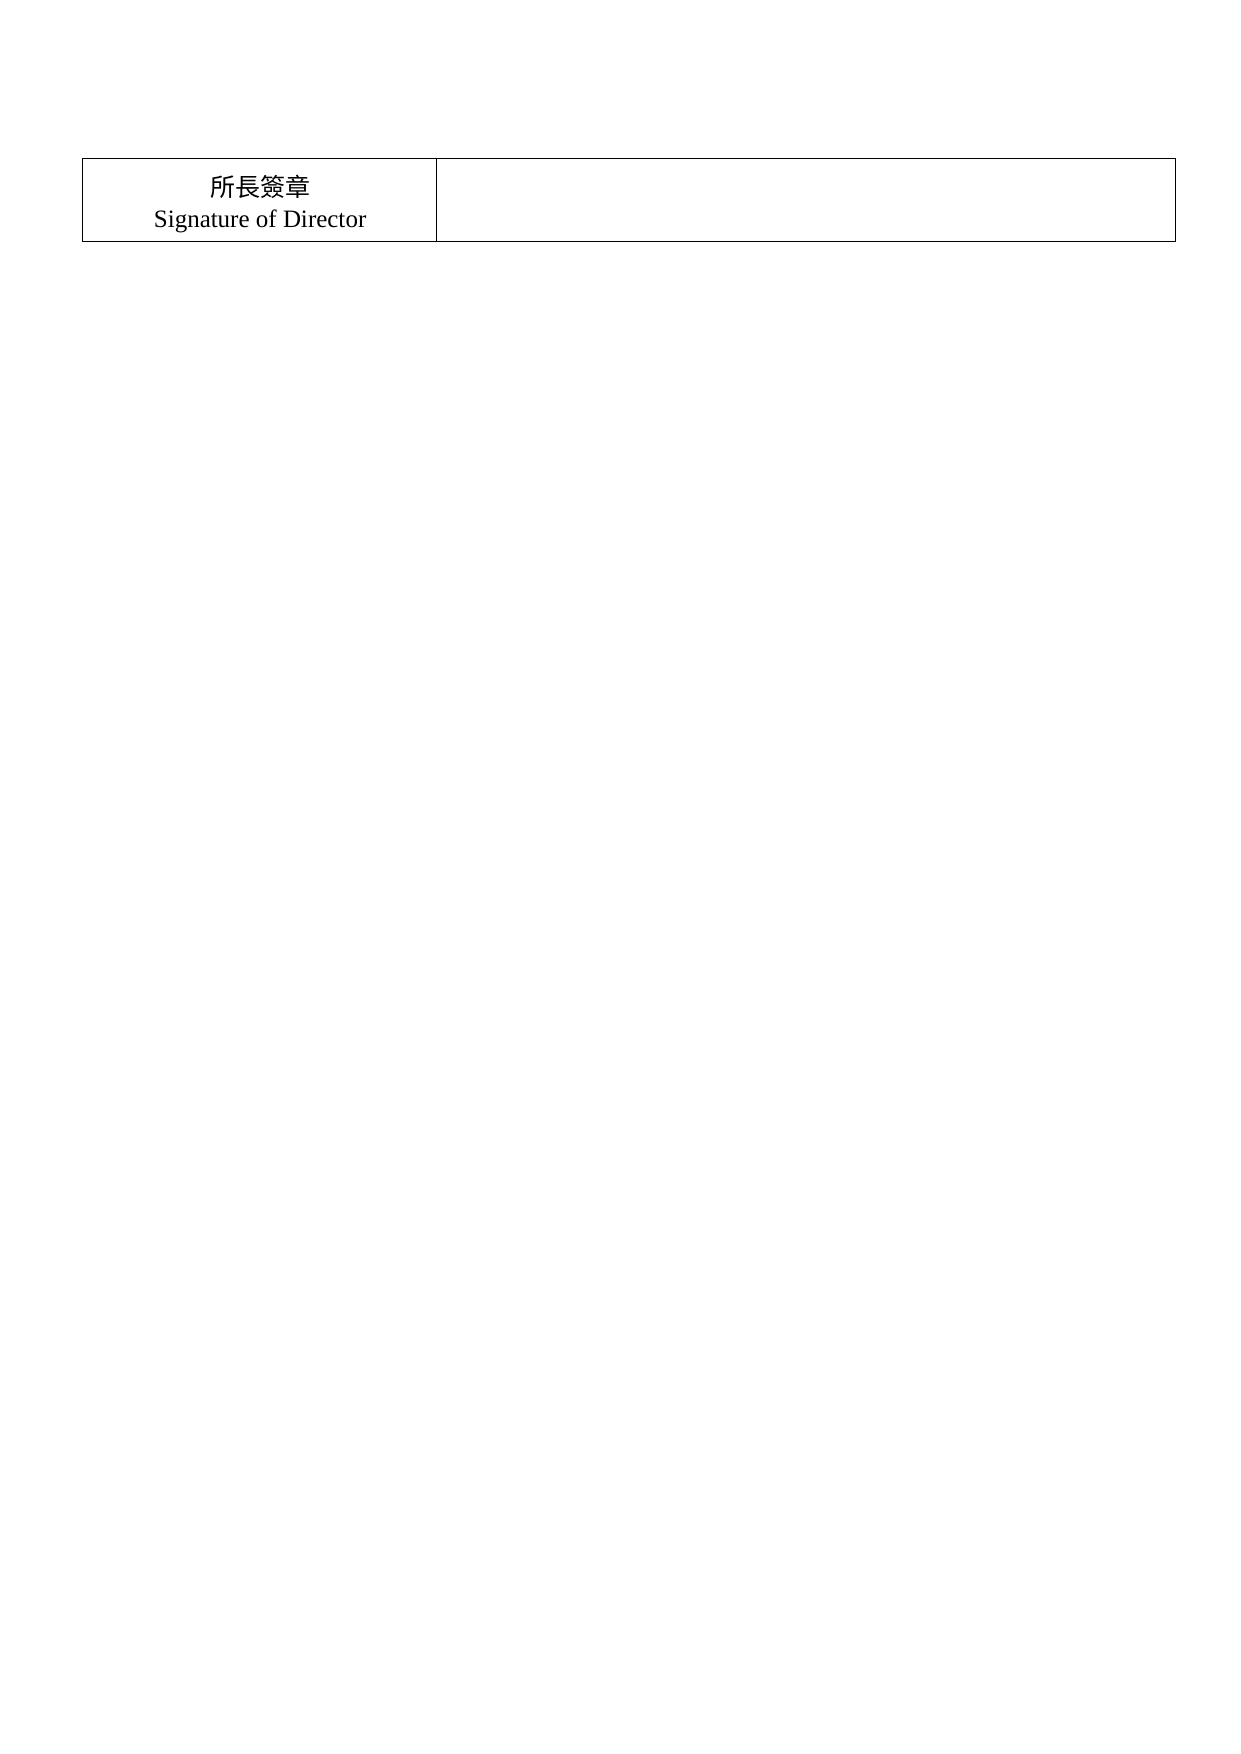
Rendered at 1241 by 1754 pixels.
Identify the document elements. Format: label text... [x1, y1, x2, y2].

table_cell 所長簽章 Signature of Director [83, 159, 436, 241]
table_cell [437, 159, 1175, 241]
